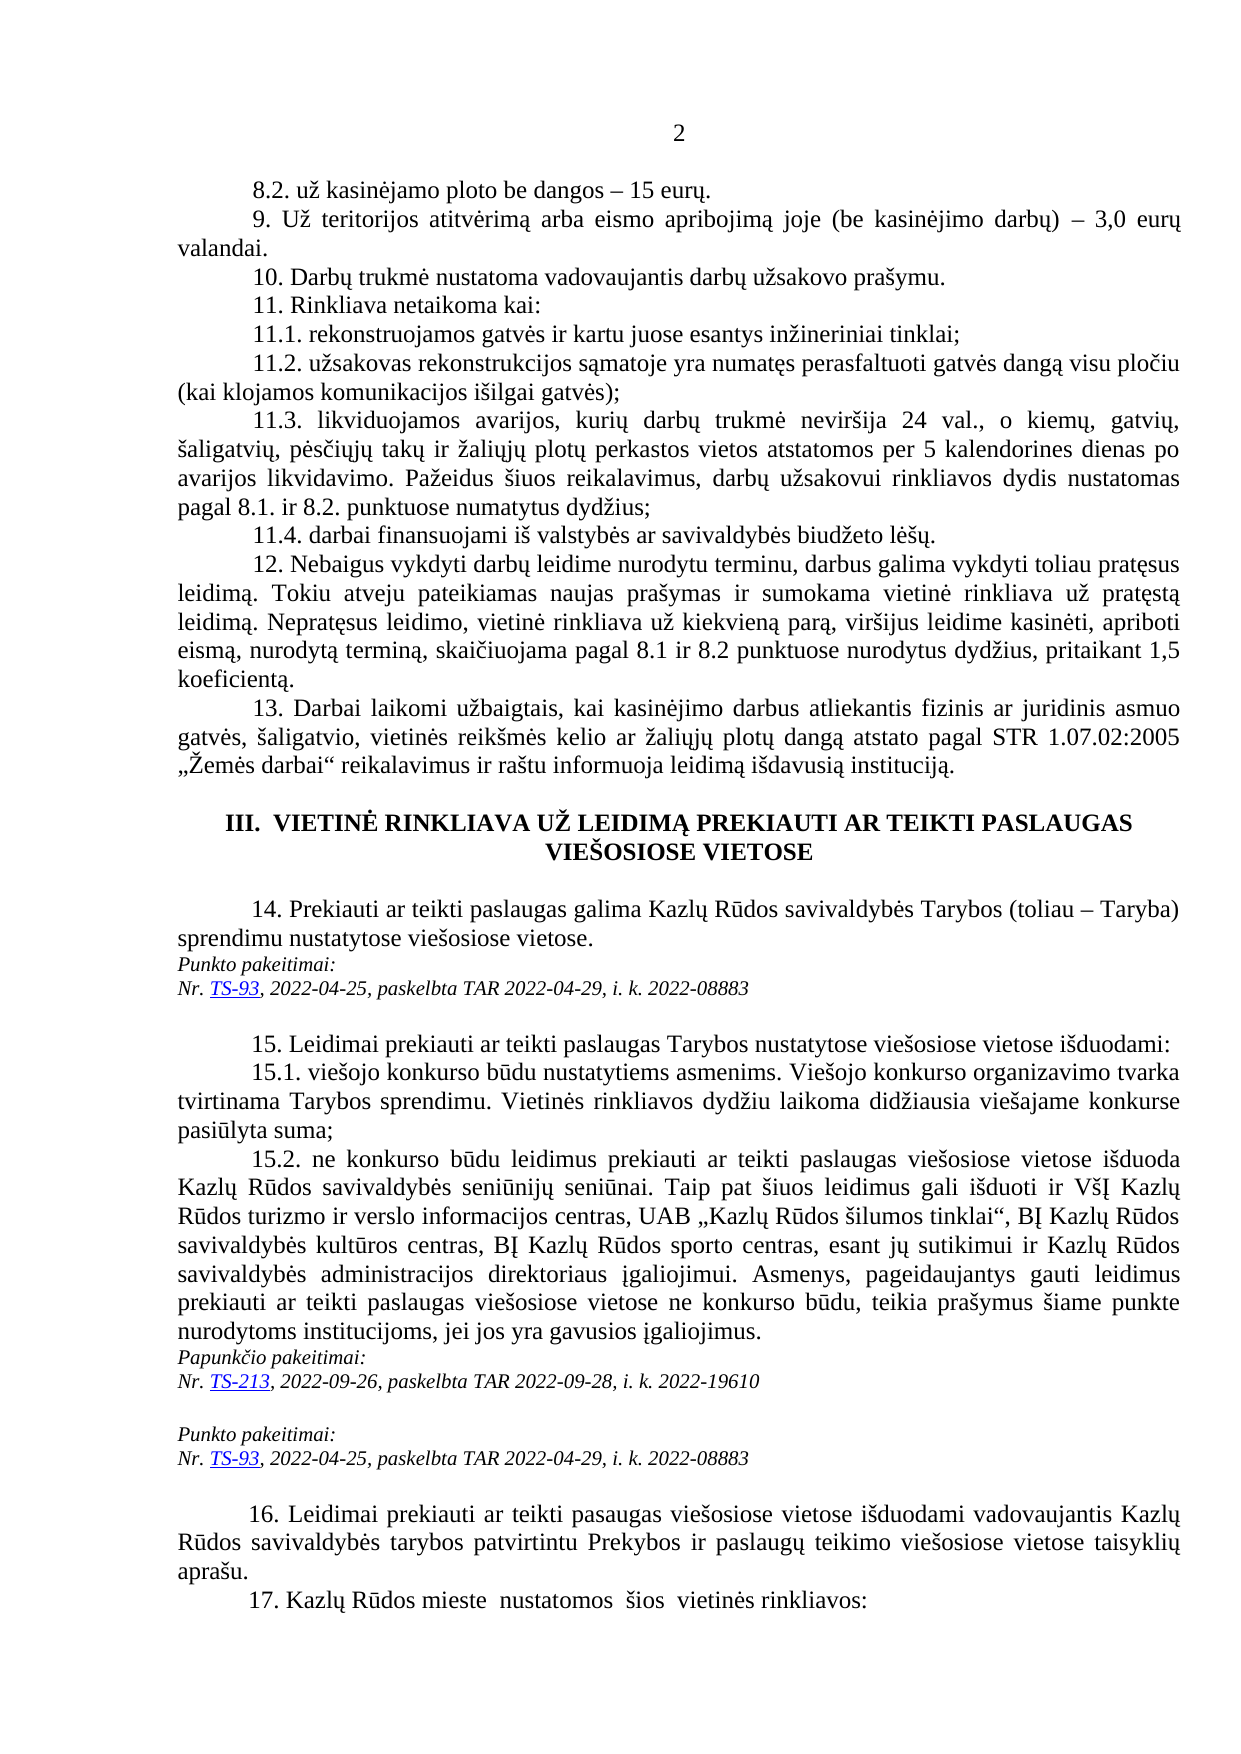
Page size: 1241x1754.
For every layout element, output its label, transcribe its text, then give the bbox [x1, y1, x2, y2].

text 13. Darbai laikomi užbaigtais, kai kasinėjimo darbus atliekantis fizinis ar juridinis asmuo gatvės, šaligatvio, vietinės reikšmės kelio ar žaliųjų plotų dangą atstato pagal STR 1.07.02:2005 „Žemės darbai“ reikalavimus ir raštu informuoja leidimą išdavusią instituciją. [177, 693, 1181, 779]
text 10. Darbų trukmė nustatoma vadovaujantis darbų užsakovo prašymu. [177, 262, 1181, 291]
text 11.2. užsakovas rekonstrukcijos sąmatoje yra numatęs perasfaltuoti gatvės dangą visu pločiu (kai klojamos komunikacijos išilgai gatvės); [177, 348, 1181, 406]
text 16. Leidimai prekiauti ar teikti pasaugas viešosiose vietose išduodami vadovaujantis Kazlų Rūdos savivaldybės tarybos patvirtintu Prekybos ir paslaugų teikimo viešosiose vietose taisyklių aprašu. [177, 1499, 1181, 1585]
text 11.1. rekonstruojamos gatvės ir kartu juose esantys inžineriniai tinklai; [177, 319, 1181, 348]
text 8.2. už kasinėjamo ploto be dangos – 15 eurų. [177, 176, 1181, 204]
text 9. Už teritorijos atitvėrimą arba eismo apribojimą joje (be kasinėjimo darbų) – 3,0 eurų valandai. [177, 204, 1181, 262]
text Papunkčio pakeitimai: [177, 1345, 1181, 1369]
text Nr. TS-93, 2022-04-25, paskelbta TAR 2022-04-29, i. k. 2022-08883 [177, 1446, 1181, 1470]
text 12. Nebaigus vykdyti darbų leidime nurodytu terminu, darbus galima vykdyti toliau pratęsus leidimą. Tokiu atveju pateikiamas naujas prašymas ir sumokama vietinė rinkliava už pratęstą leidimą. Nepratęsus leidimo, vietinė rinkliava už kiekvieną parą, viršijus leidime kasinėti, apriboti eismą, nurodytą terminą, skaičiuojama pagal 8.1 ir 8.2 punktuose nurodytus dydžius, pritaikant 1,5 koeficientą. [177, 549, 1181, 693]
text Nr. TS-93, 2022-04-25, paskelbta TAR 2022-04-29, i. k. 2022-08883 [177, 976, 1181, 1000]
text III. VIETINĖ RINKLIAVA UŽ LEIDIMĄ PREKIAUTI AR TEIKTI PASLAUGAS VIEŠOSIOSE VIETOSE [177, 808, 1181, 866]
text 17. Kazlų Rūdos mieste nustatomos šios vietinės rinkliavos: [177, 1585, 1181, 1614]
text 15.1. viešojo konkurso būdu nustatytiems asmenims. Viešojo konkurso organizavimo tvarka tvirtinama Tarybos sprendimu. Vietinės rinkliavos dydžiu laikoma didžiausia viešajame konkurse pasiūlyta suma; [177, 1057, 1181, 1144]
text 14. Prekiauti ar teikti paslaugas galima Kazlų Rūdos savivaldybės Tarybos (toliau – Taryba) sprendimu nustatytose viešosiose vietose. [177, 894, 1181, 952]
text Punkto pakeitimai: [177, 952, 1181, 976]
text 11. Rinkliava netaikoma kai: [177, 291, 1181, 319]
text 11.4. darbai finansuojami iš valstybės ar savivaldybės biudžeto lėšų. [177, 521, 1181, 549]
text Punkto pakeitimai: [177, 1422, 1181, 1446]
text 11.3. likviduojamos avarijos, kurių darbų trukmė neviršija 24 val., o kiemų, gatvių, šaligatvių, pėsčiųjų takų ir žaliųjų plotų perkastos vietos atstatomos per 5 kalendorines dienas po avarijos likvidavimo. Pažeidus šiuos reikalavimus, darbų užsakovui rinkliavos dydis nustatomas pagal 8.1. ir 8.2. punktuose numatytus dydžius; [177, 406, 1181, 521]
text 15. Leidimai prekiauti ar teikti paslaugas Tarybos nustatytose viešosiose vietose išduodami: [177, 1029, 1181, 1057]
text 15.2. ne konkurso būdu leidimus prekiauti ar teikti paslaugas viešosiose vietose išduoda Kazlų Rūdos savivaldybės seniūnijų seniūnai. Taip pat šiuos leidimus gali išduoti ir VšĮ Kazlų Rūdos turizmo ir verslo informacijos centras, UAB „Kazlų Rūdos šilumos tinklai“, BĮ Kazlų Rūdos savivaldybės kultūros centras, BĮ Kazlų Rūdos sporto centras, esant jų sutikimui ir Kazlų Rūdos savivaldybės administracijos direktoriaus įgaliojimui. Asmenys, pageidaujantys gauti leidimus prekiauti ar teikti paslaugas viešosiose vietose ne konkurso būdu, teikia prašymus šiame punkte nurodytoms institucijoms, jei jos yra gavusios įgaliojimus. [177, 1144, 1181, 1345]
text Nr. TS-213, 2022-09-26, paskelbta TAR 2022-09-28, i. k. 2022-19610 [177, 1369, 1181, 1393]
